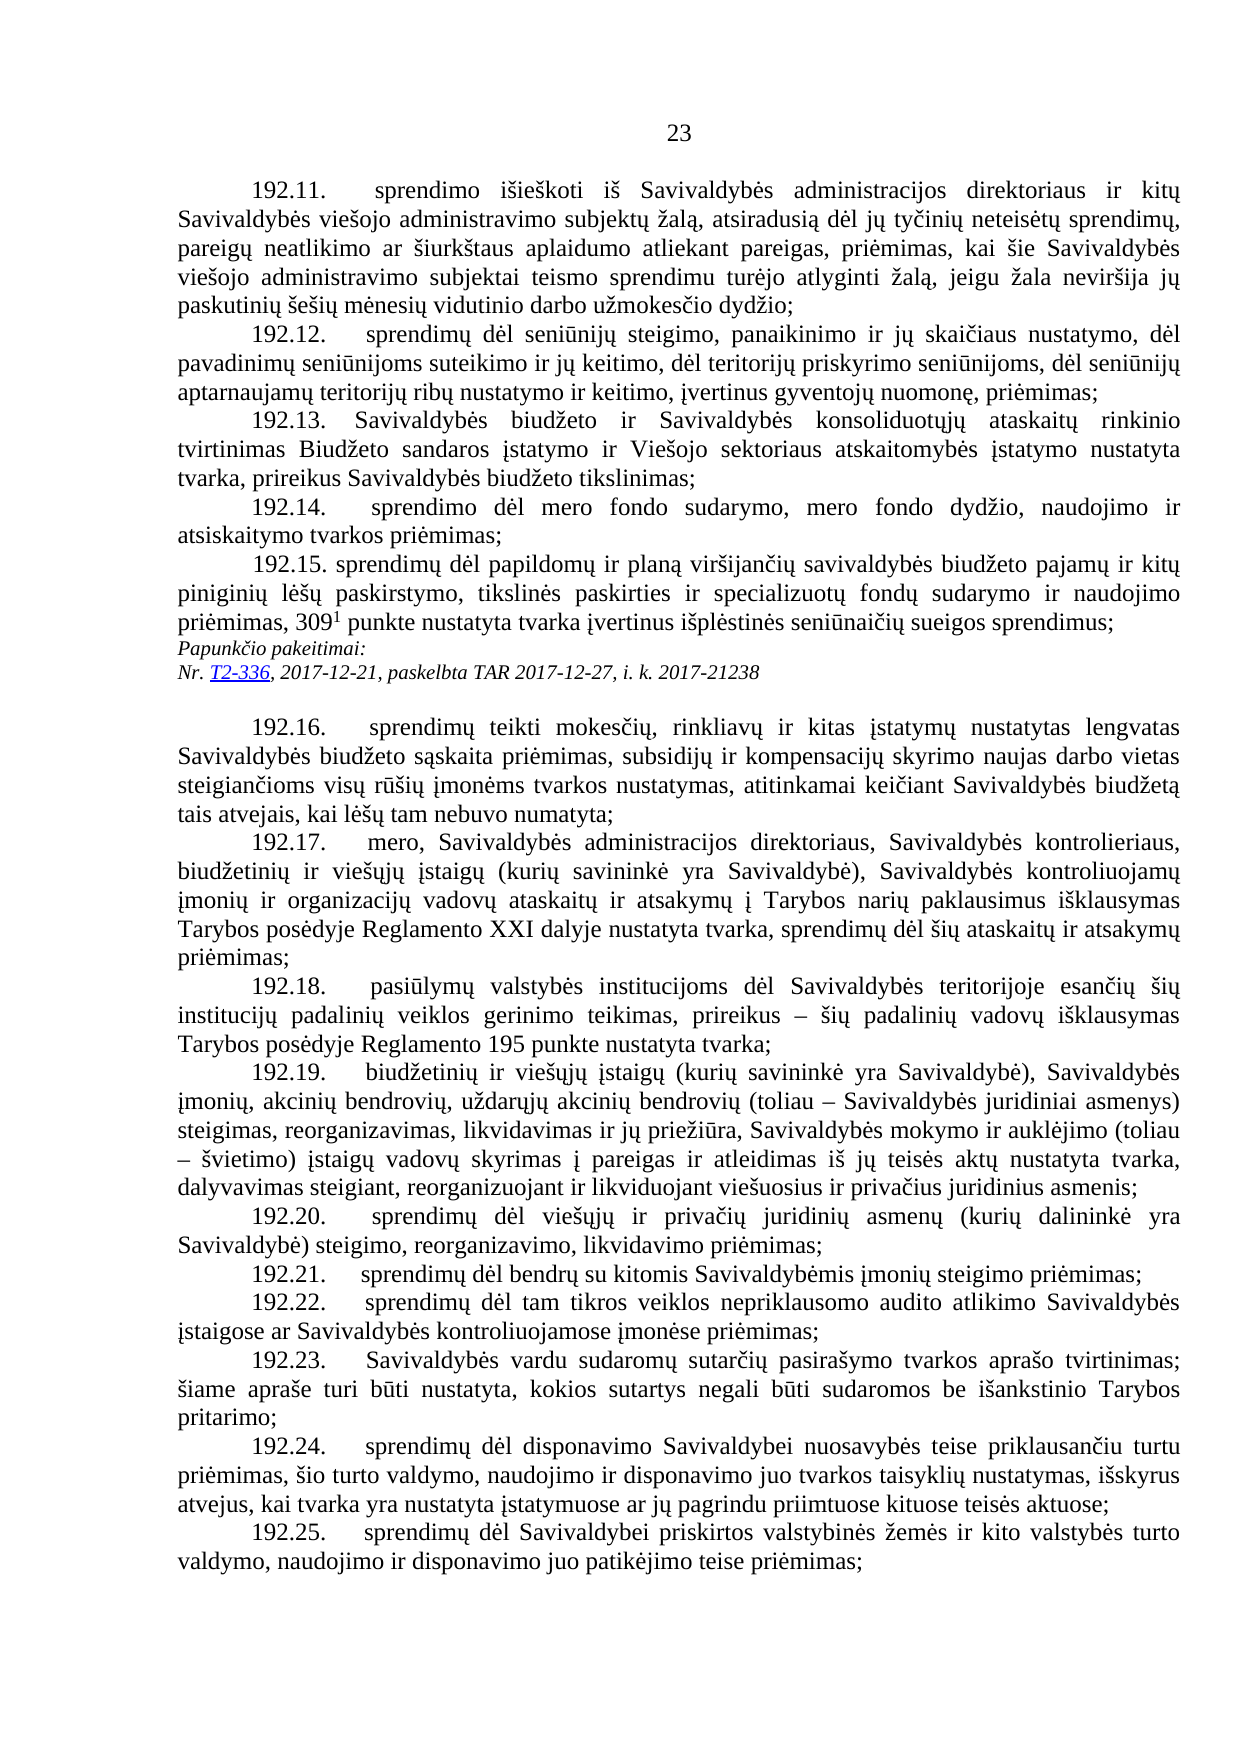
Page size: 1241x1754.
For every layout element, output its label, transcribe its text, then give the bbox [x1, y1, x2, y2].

text Papunkčio pakeitimai: [177, 636, 1181, 660]
text 192.25. sprendimų dėl Savivaldybei priskirtos valstybinės žemės ir kito valstybės turto valdymo, naudojimo ir disponavimo juo patikėjimo teise priėmimas; [177, 1517, 1181, 1575]
text 192.19. biudžetinių ir viešųjų įstaigų (kurių savininkė yra Savivaldybė), Savivaldybės įmonių, akcinių bendrovių, uždarųjų akcinių bendrovių (toliau – Savivaldybės juridiniai asmenys) steigimas, reorganizavimas, likvidavimas ir jų priežiūra, Savivaldybės mokymo ir auklėjimo (toliau – švietimo) įstaigų vadovų skyrimas į pareigas ir atleidimas iš jų teisės aktų nustatyta tvarka, dalyvavimas steigiant, reorganizuojant ir likviduojant viešuosius ir privačius juridinius asmenis; [177, 1057, 1181, 1201]
text 192.16. sprendimų teikti mokesčių, rinkliavų ir kitas įstatymų nustatytas lengvatas Savivaldybės biudžeto sąskaita priėmimas, subsidijų ir kompensacijų skyrimo naujas darbo vietas steigiančioms visų rūšių įmonėms tvarkos nustatymas, atitinkamai keičiant Savivaldybės biudžetą tais atvejais, kai lėšų tam nebuvo numatyta; [177, 712, 1181, 827]
text 192.24. sprendimų dėl disponavimo Savivaldybei nuosavybės teise priklausančiu turtu priėmimas, šio turto valdymo, naudojimo ir disponavimo juo tvarkos taisyklių nustatymas, išskyrus atvejus, kai tvarka yra nustatyta įstatymuose ar jų pagrindu priimtuose kituose teisės aktuose; [177, 1431, 1181, 1517]
text 192.12. sprendimų dėl seniūnijų steigimo, panaikinimo ir jų skaičiaus nustatymo, dėl pavadinimų seniūnijoms suteikimo ir jų keitimo, dėl teritorijų priskyrimo seniūnijoms, dėl seniūnijų aptarnaujamų teritorijų ribų nustatymo ir keitimo, įvertinus gyventojų nuomonę, priėmimas; [177, 319, 1181, 406]
text 192.23. Savivaldybės vardu sudaromų sutarčių pasirašymo tvarkos aprašo tvirtinimas; šiame apraše turi būti nustatyta, kokios sutartys negali būti sudaromos be išankstinio Tarybos pritarimo; [177, 1345, 1181, 1431]
text 192.22. sprendimų dėl tam tikros veiklos nepriklausomo audito atlikimo Savivaldybės įstaigose ar Savivaldybės kontroliuojamose įmonėse priėmimas; [177, 1287, 1181, 1345]
text 192.14. sprendimo dėl mero fondo sudarymo, mero fondo dydžio, naudojimo ir atsiskaitymo tvarkos priėmimas; [177, 492, 1181, 549]
text 192.21. sprendimų dėl bendrų su kitomis Savivaldybėmis įmonių steigimo priėmimas; [177, 1259, 1181, 1287]
text 192.13. Savivaldybės biudžeto ir Savivaldybės konsoliduotųjų ataskaitų rinkinio tvirtinimas Biudžeto sandaros įstatymo ir Viešojo sektoriaus atskaitomybės įstatymo nustatyta tvarka, prireikus Savivaldybės biudžeto tikslinimas; [177, 406, 1181, 492]
text 192.17. mero, Savivaldybės administracijos direktoriaus, Savivaldybės kontrolieriaus, biudžetinių ir viešųjų įstaigų (kurių savininkė yra Savivaldybė), Savivaldybės kontroliuojamų įmonių ir organizacijų vadovų ataskaitų ir atsakymų į Tarybos narių paklausimus išklausymas Tarybos posėdyje Reglamento XXI dalyje nustatyta tvarka, sprendimų dėl šių ataskaitų ir atsakymų priėmimas; [177, 827, 1181, 971]
text 192.15. sprendimų dėl papildomų ir planą viršijančių savivaldybės biudžeto pajamų ir kitų piniginių lėšų paskirstymo, tikslinės paskirties ir specializuotų fondų sudarymo ir naudojimo priėmimas, 3091 punkte nustatyta tvarka įvertinus išplėstinės seniūnaičių sueigos sprendimus; [177, 549, 1181, 636]
text 192.20. sprendimų dėl viešųjų ir privačių juridinių asmenų (kurių dalininkė yra Savivaldybė) steigimo, reorganizavimo, likvidavimo priėmimas; [177, 1201, 1181, 1259]
text 192.18. pasiūlymų valstybės institucijoms dėl Savivaldybės teritorijoje esančių šių institucijų padalinių veiklos gerinimo teikimas, prireikus – šių padalinių vadovų išklausymas Tarybos posėdyje Reglamento 195 punkte nustatyta tvarka; [177, 971, 1181, 1057]
text 192.11. sprendimo išieškoti iš Savivaldybės administracijos direktoriaus ir kitų Savivaldybės viešojo administravimo subjektų žalą, atsiradusią dėl jų tyčinių neteisėtų sprendimų, pareigų neatlikimo ar šiurkštaus aplaidumo atliekant pareigas, priėmimas, kai šie Savivaldybės viešojo administravimo subjektai teismo sprendimu turėjo atlyginti žalą, jeigu žala neviršija jų paskutinių šešių mėnesių vidutinio darbo užmokesčio dydžio; [177, 176, 1181, 319]
text Nr. T2-336, 2017-12-21, paskelbta TAR 2017-12-27, i. k. 2017-21238 [177, 660, 1181, 684]
